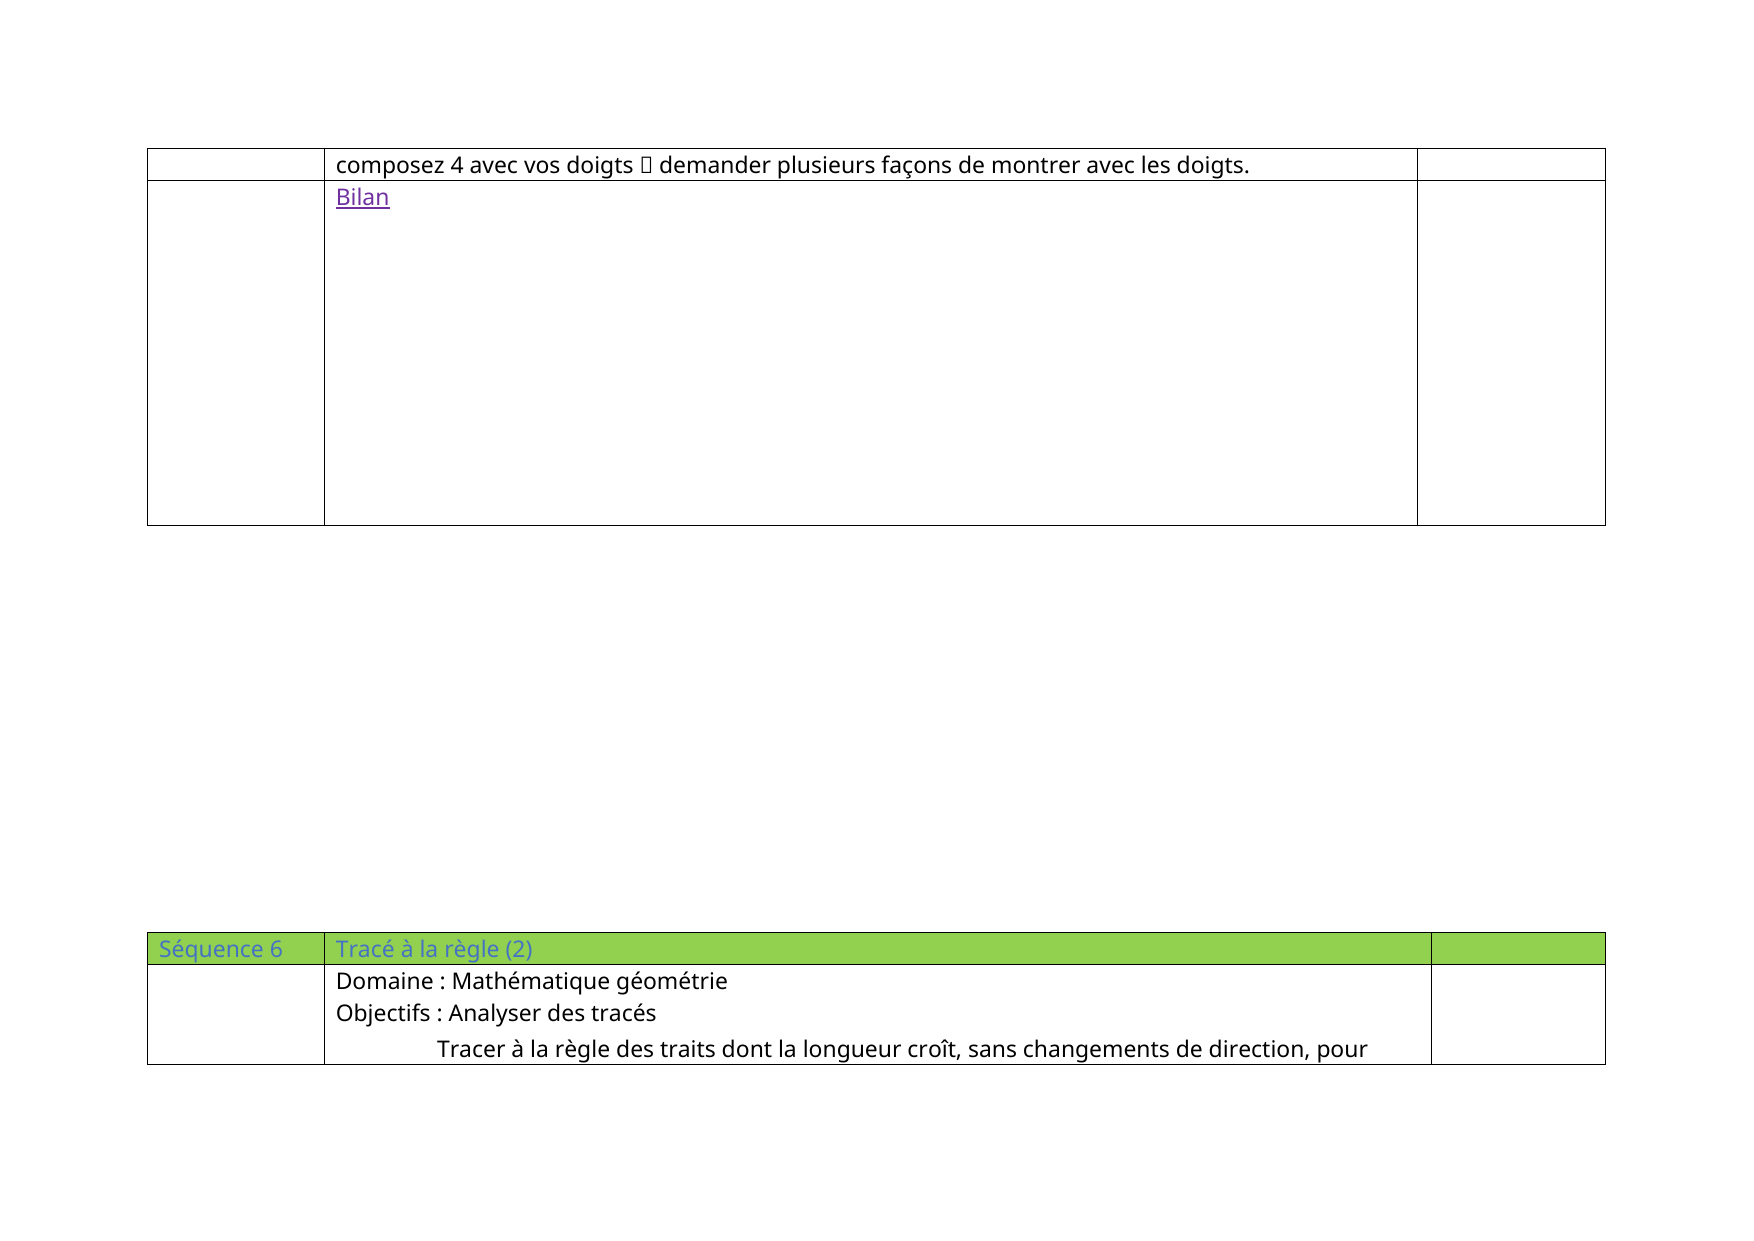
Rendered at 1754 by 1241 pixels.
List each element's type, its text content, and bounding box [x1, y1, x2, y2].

table_cell [148, 149, 324, 180]
table_cell [1418, 149, 1605, 180]
table_cell [1432, 965, 1605, 1064]
table_cell [148, 965, 324, 1064]
table_cell [1418, 181, 1605, 525]
table_cell Bilan [325, 181, 1417, 525]
table_cell Domaine : Mathématique géométrie Objectifs : Analyser des tracés Tracer à la règle des traits dont la longueur croît, sans changements de direction, pour [325, 965, 1431, 1064]
table_cell [148, 181, 324, 525]
table_header Tracé à la règle (2) [325, 933, 1431, 964]
table_header [1432, 933, 1605, 964]
table_header Séquence 6 [148, 933, 324, 964]
table_cell composez 4 avec vos doigts  demander plusieurs façons de montrer avec les doigts. [325, 149, 1417, 180]
